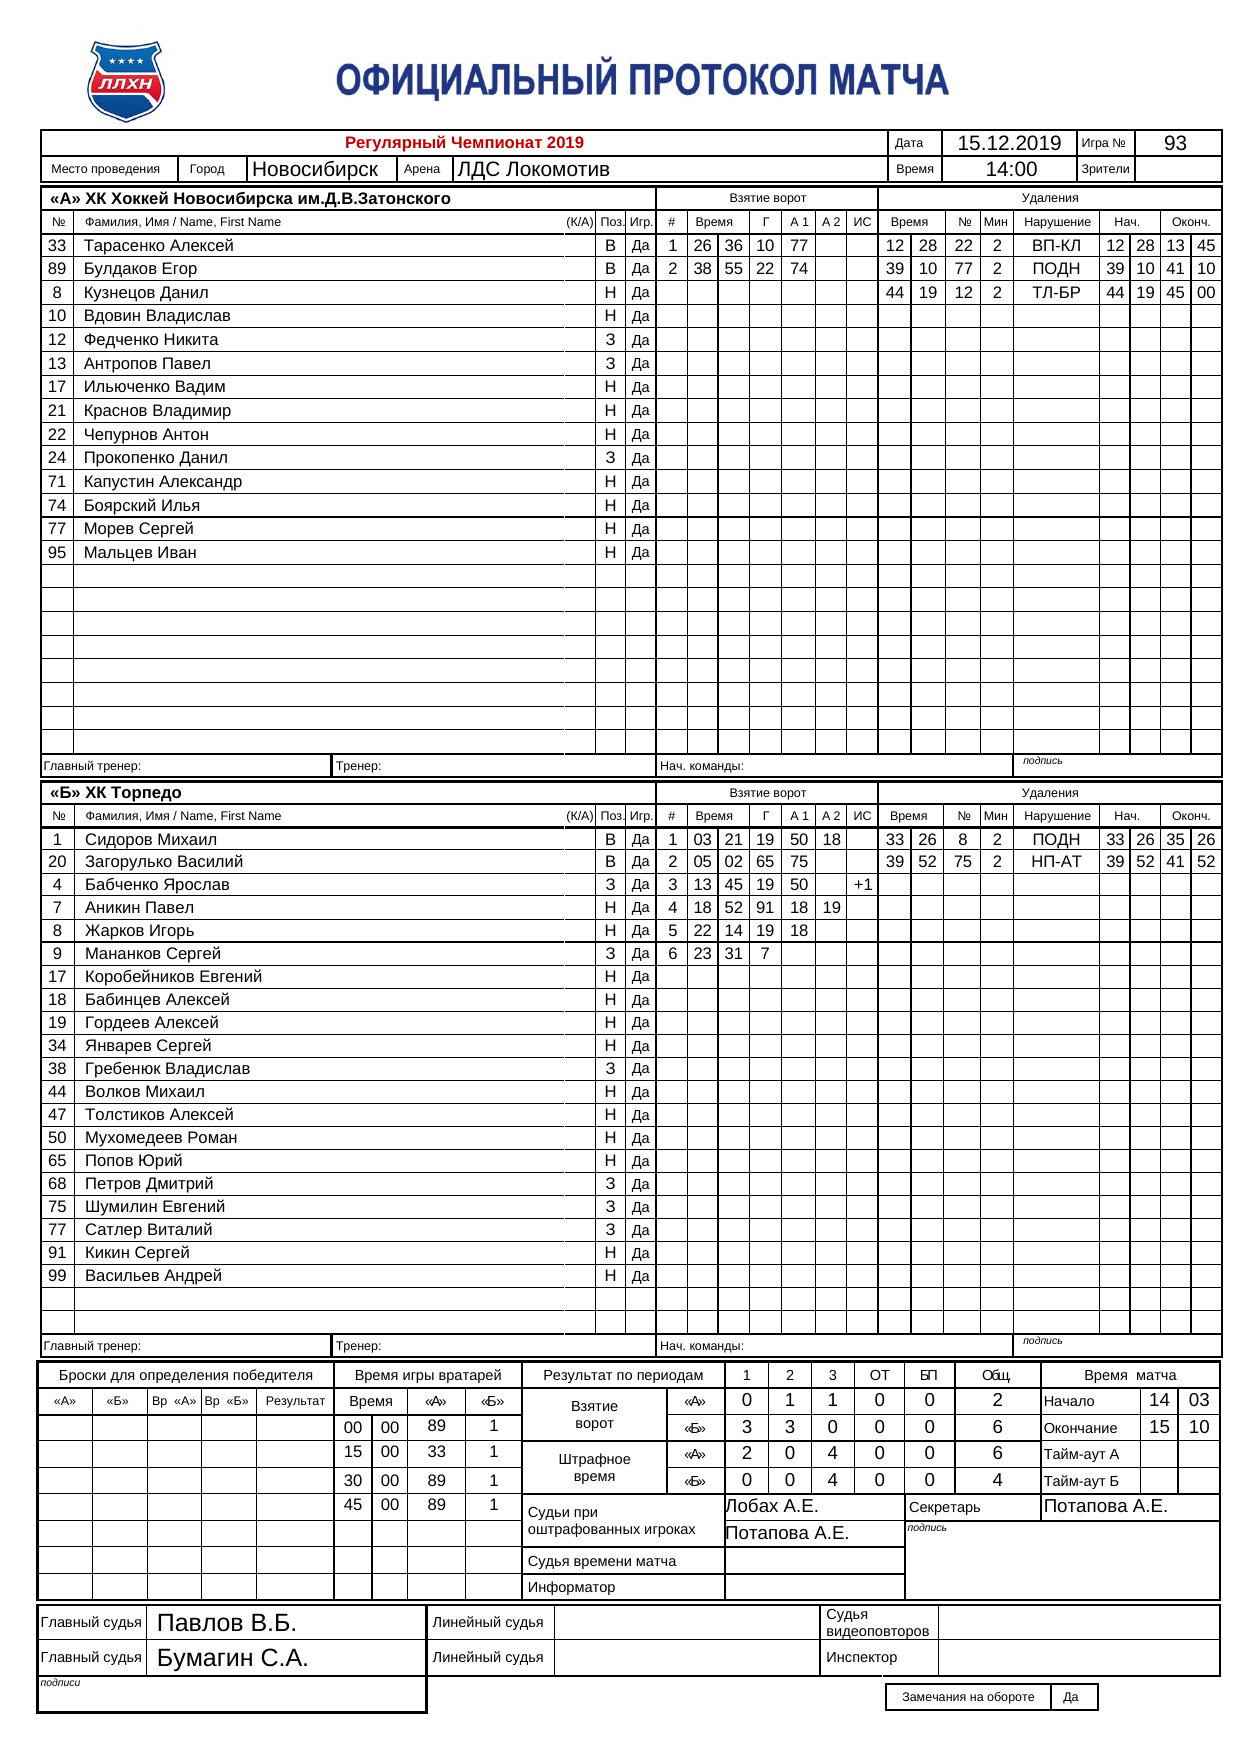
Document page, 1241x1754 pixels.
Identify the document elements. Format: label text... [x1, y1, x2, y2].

table_cell [750, 989, 781, 1011]
table_cell [782, 659, 815, 682]
table_cell [1014, 1150, 1099, 1172]
table_cell 52 [719, 896, 749, 918]
table_cell [847, 943, 877, 964]
table_cell 28 [1131, 235, 1160, 256]
table_cell Толстиков Алексей [75, 1104, 564, 1126]
table_cell [816, 874, 846, 895]
table_cell [1014, 1196, 1099, 1218]
table_cell Окончание [1042, 1415, 1140, 1440]
table_cell [335, 1521, 371, 1546]
table_cell [750, 1288, 781, 1310]
table_cell [373, 1547, 407, 1573]
table_cell [981, 1288, 1013, 1310]
table_cell Краснов Владимир [74, 399, 564, 422]
table_cell [782, 1311, 815, 1333]
table_cell [879, 1127, 910, 1149]
table_cell [1014, 399, 1099, 422]
table_cell [944, 1012, 980, 1033]
table_cell [565, 305, 595, 327]
table_cell Н [596, 1012, 625, 1033]
table_cell [782, 1173, 815, 1195]
table_cell [750, 1081, 781, 1103]
table_cell [944, 1104, 980, 1126]
table_cell [1161, 1150, 1190, 1172]
table_cell [1014, 1058, 1099, 1079]
table_cell [42, 683, 73, 706]
table_cell 55 [719, 257, 749, 280]
table_cell [39, 1494, 92, 1520]
table_cell 0 [726, 1389, 768, 1413]
table_cell [912, 943, 943, 964]
table_cell [944, 1150, 980, 1172]
table_cell [847, 1288, 877, 1310]
table_cell [1131, 423, 1160, 445]
table_cell [688, 730, 717, 753]
table_cell [657, 1081, 687, 1103]
table_cell [816, 636, 846, 658]
table_cell [1014, 328, 1099, 351]
table_cell [719, 281, 749, 303]
table_cell [944, 1242, 980, 1264]
table_cell [1100, 920, 1129, 941]
table_cell [42, 1311, 74, 1333]
table_cell [565, 541, 595, 564]
table_cell Да [626, 1219, 655, 1241]
table_cell [657, 494, 687, 516]
table_cell [912, 612, 945, 634]
table_cell [719, 376, 749, 398]
table_cell Жарков Игорь [75, 920, 564, 941]
table_cell [981, 1104, 1013, 1126]
table_cell [726, 1548, 904, 1573]
table_cell [946, 541, 980, 564]
table_cell 17 [42, 376, 73, 398]
table_cell [816, 1081, 846, 1103]
table_cell [847, 1311, 877, 1333]
table_cell [657, 446, 687, 469]
table_cell [912, 1081, 943, 1103]
table_cell 1 [812, 1389, 854, 1413]
table_cell [883, 1677, 1220, 1681]
table_cell [688, 328, 717, 351]
table_cell 33 [879, 829, 910, 849]
table_cell 00 [373, 1494, 407, 1520]
table_cell [657, 352, 687, 374]
table_cell [1131, 328, 1160, 351]
table_cell Прокопенко Данил [74, 446, 564, 469]
table_cell [816, 1196, 846, 1218]
table_header Взятие ворот [657, 188, 877, 209]
table_cell Главный судья [39, 1640, 146, 1675]
table_cell [1161, 707, 1190, 729]
table_cell [1161, 1058, 1190, 1079]
table_cell 39 [1100, 850, 1129, 872]
table_cell Н [596, 1035, 625, 1057]
table_cell [750, 399, 781, 422]
table_cell [912, 446, 945, 469]
table_cell 2 [657, 257, 687, 280]
table_cell Инспектор [821, 1640, 938, 1675]
table_cell [596, 565, 625, 587]
table_cell [750, 1196, 781, 1218]
table_cell [782, 352, 815, 374]
table_header БП [905, 1363, 954, 1387]
table_cell [1014, 874, 1099, 895]
table_cell [1014, 636, 1099, 658]
table_cell 13 [42, 352, 73, 374]
table_cell [75, 1311, 564, 1333]
table_cell [565, 874, 595, 895]
table_cell [1161, 423, 1190, 445]
table_cell [1014, 1288, 1099, 1310]
table_cell [1100, 541, 1129, 564]
table_cell [1161, 1288, 1190, 1310]
table_cell [719, 1265, 749, 1287]
table_cell Да [626, 1196, 655, 1218]
table_cell [1131, 989, 1160, 1011]
table_cell А 2 [816, 211, 846, 233]
table_cell ИС [847, 211, 877, 233]
table_cell [1014, 518, 1099, 540]
table_cell 21 [42, 399, 73, 422]
table_cell [565, 352, 595, 374]
table_cell [688, 446, 717, 469]
table_cell Да [626, 1150, 655, 1172]
table_cell [981, 1265, 1013, 1287]
table_cell [657, 730, 687, 753]
table_cell [782, 494, 815, 516]
table_cell [1014, 1242, 1099, 1264]
table_cell Да [626, 305, 655, 327]
table_cell 12 [879, 235, 910, 256]
table_cell [1161, 470, 1190, 493]
table_cell [981, 659, 1013, 682]
table_cell «Б» [93, 1389, 147, 1413]
picture [5, 28, 1179, 129]
table_cell [1100, 707, 1129, 729]
table_cell [912, 659, 945, 682]
table_cell [750, 1058, 781, 1079]
table_cell Время [688, 211, 749, 233]
table_cell [750, 565, 781, 587]
table_cell [719, 518, 749, 540]
table_cell [688, 683, 717, 706]
table_cell [1192, 896, 1221, 918]
table_cell [74, 588, 564, 611]
table_cell [782, 1242, 815, 1264]
table_cell [1161, 518, 1190, 540]
table_cell [688, 399, 717, 422]
table_cell [39, 1416, 92, 1440]
table_cell [879, 874, 910, 895]
table_cell 9 [42, 943, 74, 964]
table_cell [596, 1311, 625, 1333]
table_cell Н [596, 541, 625, 564]
table_cell [719, 1058, 749, 1079]
table_cell [750, 1242, 781, 1264]
table_cell [816, 850, 846, 872]
table_cell Вдовин Владислав [74, 305, 564, 327]
table_cell [981, 423, 1013, 445]
table_cell [1014, 1127, 1099, 1149]
table_cell 1 [42, 829, 74, 849]
table_cell [428, 1677, 882, 1711]
table_cell [688, 281, 717, 303]
table_cell Попов Юрий [75, 1150, 564, 1172]
table_cell [1100, 636, 1129, 658]
table_cell [1161, 874, 1190, 895]
table_cell «Б» [668, 1415, 724, 1440]
table_cell 7 [750, 943, 781, 964]
table_cell «Б » [466, 1389, 521, 1413]
table_cell Да [626, 376, 655, 398]
table_cell 20 [42, 850, 74, 872]
table_cell 36 [719, 235, 749, 256]
table_cell Н [596, 423, 625, 445]
table_cell [750, 730, 781, 753]
table_cell 26 [1192, 829, 1221, 849]
table_cell [719, 305, 749, 327]
table_cell [719, 1104, 749, 1126]
table_cell [782, 565, 815, 587]
table_cell [688, 1288, 717, 1310]
table_cell [688, 470, 717, 493]
table_cell [1131, 730, 1160, 753]
table_cell [1014, 989, 1099, 1011]
table_cell [847, 730, 877, 753]
table_cell 91 [750, 896, 781, 918]
table_cell 15 [335, 1441, 371, 1467]
table_cell Да [626, 470, 655, 493]
table_cell 10 [750, 235, 781, 256]
table_header Броски для определения победителя [39, 1363, 333, 1387]
table_cell [847, 565, 877, 587]
table_cell [39, 1521, 92, 1546]
table_cell [688, 1012, 717, 1033]
table_cell [946, 328, 980, 351]
table_cell [657, 1012, 687, 1033]
table_cell ПОДН [1014, 257, 1099, 280]
table_cell 2 [981, 257, 1013, 280]
table_cell 52 [1192, 850, 1221, 872]
table_cell Н [596, 1104, 625, 1126]
table_cell [1131, 588, 1160, 611]
table_cell [565, 281, 595, 303]
table_cell [912, 518, 945, 540]
table_cell Да [626, 352, 655, 374]
table_cell [1100, 730, 1129, 753]
table_cell [912, 636, 945, 658]
table_cell [42, 636, 73, 658]
table_cell [750, 305, 781, 327]
table_cell [688, 518, 717, 540]
table_cell [1192, 541, 1221, 564]
table_cell [946, 588, 980, 611]
table_cell [93, 1547, 147, 1573]
table_cell [719, 966, 749, 987]
table_cell 75 [944, 850, 980, 872]
table_cell [1161, 1127, 1190, 1149]
table_cell [912, 352, 945, 374]
table_cell № [944, 805, 980, 826]
table_cell [879, 494, 910, 516]
table_cell 65 [42, 1150, 74, 1172]
table_cell [1161, 1242, 1190, 1264]
table_cell [688, 1196, 717, 1218]
table_cell 1 [657, 235, 687, 256]
table_cell В [596, 850, 625, 872]
table_cell [847, 494, 877, 516]
table_cell [1192, 1311, 1221, 1333]
table_cell [816, 588, 846, 611]
table_cell НП-АТ [1014, 850, 1099, 872]
table_cell [719, 352, 749, 374]
table_cell [688, 376, 717, 398]
table_cell 12 [1100, 235, 1129, 256]
table_cell [879, 1012, 910, 1033]
table_cell [782, 518, 815, 540]
table_cell [657, 1311, 687, 1333]
table_cell [847, 1242, 877, 1264]
table_cell [565, 1196, 595, 1218]
table_cell [1161, 541, 1190, 564]
table_cell В [596, 257, 625, 280]
table_cell [912, 1058, 943, 1079]
table_cell 1 [657, 829, 687, 849]
table_cell 00 [1192, 281, 1221, 303]
table_cell Главный тренер: [42, 755, 330, 776]
table_cell Н [596, 376, 625, 398]
table_cell [912, 896, 943, 918]
table_cell «Б» [668, 1468, 724, 1493]
table_cell [782, 1265, 815, 1287]
table_cell [981, 1150, 1013, 1172]
table_cell [1100, 470, 1129, 493]
table_cell 23 [688, 943, 717, 964]
table_cell [750, 1265, 781, 1287]
table_cell 38 [42, 1058, 74, 1079]
table_cell [1100, 896, 1129, 918]
table_cell 6 [956, 1442, 1040, 1467]
table_cell [847, 1265, 877, 1287]
table_cell [782, 376, 815, 398]
table_cell [688, 423, 717, 445]
table_cell З [596, 1196, 625, 1218]
table_cell Н [596, 1265, 625, 1287]
table_cell [42, 707, 73, 729]
table_cell [879, 446, 910, 469]
table_cell [816, 707, 846, 729]
table_cell [408, 1547, 465, 1573]
table_cell [816, 494, 846, 516]
table_cell Игр. [626, 211, 655, 233]
table_cell [1100, 1265, 1129, 1287]
table_cell [879, 707, 910, 729]
table_cell [1192, 565, 1221, 587]
table_cell 75 [782, 850, 815, 872]
table_cell [1192, 636, 1221, 658]
table_cell [879, 565, 910, 587]
table_cell Да [626, 1127, 655, 1149]
table_cell [1100, 376, 1129, 398]
table_cell [847, 1196, 877, 1218]
table_cell Да [626, 494, 655, 516]
table_cell [657, 707, 687, 729]
table_cell [1161, 659, 1190, 682]
table_cell [981, 1242, 1013, 1264]
table_cell [750, 1127, 781, 1149]
table_cell [657, 1265, 687, 1287]
table_cell Антропов Павел [74, 352, 564, 374]
table_cell 35 [1161, 829, 1190, 849]
table_cell подписи [39, 1677, 425, 1711]
table_cell Мухомедеев Роман [75, 1127, 564, 1149]
table_cell [981, 989, 1013, 1011]
table_cell Да [626, 1265, 655, 1287]
table_cell [1014, 683, 1099, 706]
table_cell [750, 636, 781, 658]
table_cell [408, 1521, 465, 1546]
table_cell 14 [719, 920, 749, 941]
table_cell [688, 989, 717, 1011]
table_cell [1192, 352, 1221, 374]
table_cell 15 [1141, 1415, 1177, 1440]
table_cell [1100, 659, 1129, 682]
table_cell 21 [719, 829, 749, 849]
table_cell 0 [769, 1468, 811, 1493]
table_cell [565, 1288, 595, 1310]
table_cell [1131, 352, 1160, 374]
table_cell «А» [668, 1389, 724, 1413]
table_cell Секретарь [906, 1495, 1040, 1520]
table_cell [750, 588, 781, 611]
table_cell 0 [726, 1468, 768, 1493]
table_cell [750, 1104, 781, 1126]
table_cell [719, 1150, 749, 1172]
table_cell [1100, 423, 1129, 445]
table_cell [981, 446, 1013, 469]
table_cell [944, 1127, 980, 1149]
table_cell [750, 707, 781, 729]
table_cell [1014, 1173, 1099, 1195]
table_cell 10 [1131, 257, 1160, 280]
table_cell [816, 305, 846, 327]
table_cell [657, 565, 687, 587]
table_cell [719, 1081, 749, 1103]
table_cell 89 [408, 1416, 465, 1440]
table_cell [688, 612, 717, 634]
table_cell [565, 1150, 595, 1172]
table_cell 91 [42, 1242, 74, 1264]
table_cell [1014, 920, 1099, 941]
table_cell [816, 470, 846, 493]
table_cell [688, 352, 717, 374]
table_cell [626, 730, 655, 753]
table_cell [1161, 920, 1190, 941]
table_cell Оконч. [1161, 211, 1221, 233]
table_cell 18 [42, 989, 74, 1011]
table_cell [1131, 1196, 1160, 1218]
table_cell [688, 1127, 717, 1149]
table_cell 7 [42, 896, 74, 918]
table_cell [93, 1494, 147, 1520]
table_cell [1192, 1265, 1221, 1287]
table_cell З [596, 943, 625, 964]
table_cell 2 [657, 850, 687, 872]
table_cell [847, 470, 877, 493]
table_cell [1014, 352, 1099, 374]
table_cell [719, 423, 749, 445]
table_cell [1100, 518, 1129, 540]
table_cell Г [750, 805, 781, 826]
table_cell [879, 1288, 910, 1310]
table_cell 45 [719, 874, 749, 895]
table_cell Бабинцев Алексей [75, 989, 564, 1011]
table_cell [879, 518, 910, 540]
table_cell [1100, 565, 1129, 587]
table_cell [726, 1575, 904, 1599]
table_cell [912, 1104, 943, 1126]
table_cell 00 [373, 1416, 407, 1440]
table_cell [657, 989, 687, 1011]
table_cell [1131, 1288, 1160, 1310]
table_cell [657, 683, 687, 706]
table_cell Да [626, 257, 655, 280]
table_header Замечания на обороте [887, 1685, 1050, 1709]
table_cell З [596, 1219, 625, 1241]
table_cell Бабченко Ярослав [75, 874, 564, 895]
table_cell [719, 683, 749, 706]
table_cell [750, 1219, 781, 1241]
table_cell [1161, 730, 1190, 753]
table_cell Бумагин С.А. [147, 1640, 425, 1675]
table_cell [1161, 328, 1190, 351]
table_cell [657, 1104, 687, 1126]
table_cell [565, 565, 595, 587]
table_cell [879, 541, 910, 564]
table_cell [912, 989, 943, 1011]
table_cell [93, 1468, 147, 1493]
table_cell [1014, 966, 1099, 987]
table_cell 3 [726, 1415, 768, 1440]
table_cell [719, 328, 749, 351]
table_cell 99 [42, 1265, 74, 1287]
table_cell [879, 1196, 910, 1218]
table_cell [1161, 1311, 1190, 1333]
table_cell [74, 730, 564, 753]
table_cell [1100, 612, 1129, 634]
table_cell [782, 328, 815, 351]
table_cell [257, 1468, 333, 1493]
table_cell 14:00 [943, 157, 1076, 181]
table_cell [1014, 305, 1099, 327]
table_cell З [596, 328, 625, 351]
table_cell [1161, 1196, 1190, 1218]
table_cell 89 [408, 1494, 465, 1520]
table_cell [719, 470, 749, 493]
table_cell [946, 376, 980, 398]
table_cell 77 [42, 1219, 74, 1241]
table_cell [782, 446, 815, 469]
table_cell 02 [719, 850, 749, 872]
table_cell [1161, 352, 1190, 374]
table_cell 2 [956, 1389, 1040, 1413]
table_cell [657, 1288, 687, 1310]
table_cell [879, 943, 910, 964]
table_cell [1161, 966, 1190, 987]
table_cell [719, 1311, 749, 1333]
table_cell [657, 1150, 687, 1172]
table_cell [39, 1574, 92, 1599]
table_cell [782, 707, 815, 729]
table_cell [750, 328, 781, 351]
table_cell [1192, 1035, 1221, 1057]
table_cell [1131, 896, 1160, 918]
table_cell [719, 707, 749, 729]
table_cell [1014, 423, 1099, 445]
table_cell [1014, 943, 1099, 964]
table_cell [1131, 1058, 1160, 1079]
table_cell [335, 1547, 371, 1573]
table_cell [816, 281, 846, 303]
table_cell Да [626, 328, 655, 351]
table_cell Поз. [596, 805, 625, 826]
table_cell [879, 1104, 910, 1126]
table_cell [1161, 989, 1190, 1011]
table_cell [782, 1104, 815, 1126]
table_cell [782, 1035, 815, 1057]
table_cell [1161, 683, 1190, 706]
table_cell [1192, 1058, 1221, 1079]
table_cell [879, 659, 910, 682]
table_cell [1141, 1441, 1177, 1467]
table_cell [1192, 920, 1221, 941]
table_cell 30 [335, 1468, 371, 1493]
table_cell 0 [855, 1389, 904, 1413]
table_cell [596, 588, 625, 611]
table_cell 19 [816, 896, 846, 918]
table_cell [944, 1058, 980, 1079]
table_cell [750, 352, 781, 374]
table_cell 3 [657, 874, 687, 895]
table_cell Время [889, 157, 941, 181]
table_cell [981, 896, 1013, 918]
table_cell [1192, 470, 1221, 493]
table_cell [657, 1127, 687, 1149]
table_cell Волков Михаил [75, 1081, 564, 1103]
table_cell [912, 920, 943, 941]
table_cell [782, 1219, 815, 1241]
table_cell [1131, 943, 1160, 964]
table_cell [1192, 1288, 1221, 1310]
table_cell Нач. команды: [657, 755, 1012, 776]
table_cell 19 [912, 281, 945, 303]
table_cell [565, 943, 595, 964]
table_cell [782, 1058, 815, 1079]
table_cell [912, 1242, 943, 1264]
table_cell 45 [1161, 281, 1190, 303]
table_cell [750, 683, 781, 706]
table_cell Да [626, 850, 655, 872]
table_cell [782, 470, 815, 493]
table_cell [847, 376, 877, 398]
table_cell [565, 612, 595, 634]
table_cell [1014, 1012, 1099, 1033]
table_cell [93, 1441, 147, 1467]
table_cell [1099, 1682, 1220, 1711]
table_cell [782, 1288, 815, 1310]
table_cell [939, 1606, 1219, 1639]
table_cell [879, 1035, 910, 1057]
table_cell [782, 943, 815, 964]
table_cell [565, 446, 595, 469]
table_cell [879, 1058, 910, 1079]
table_cell [719, 1288, 749, 1310]
table_cell [202, 1416, 256, 1440]
table_cell [1014, 1104, 1099, 1126]
table_cell [750, 966, 781, 987]
table_cell [1131, 1242, 1160, 1264]
table_cell # [657, 211, 687, 233]
table_cell [847, 920, 877, 941]
table_cell [719, 446, 749, 469]
table_cell [981, 1173, 1013, 1195]
table_cell [1136, 157, 1221, 181]
table_cell [1192, 1104, 1221, 1126]
table_cell [657, 376, 687, 398]
table_cell 1 [466, 1441, 521, 1467]
table_cell Начало [1042, 1389, 1140, 1413]
table_cell [1100, 874, 1129, 895]
table_cell [202, 1494, 256, 1520]
table_header 15.12.2019 [943, 131, 1076, 155]
table_cell [782, 730, 815, 753]
table_cell [1014, 541, 1099, 564]
table_header Время матча [1042, 1363, 1219, 1387]
table_cell (К/А) [565, 805, 595, 826]
table_cell Судьи при оштрафованных игроках [523, 1495, 724, 1546]
table_cell 12 [946, 281, 980, 303]
table_cell [912, 1265, 943, 1287]
table_cell Январев Сергей [75, 1035, 564, 1057]
table_cell [847, 829, 877, 849]
table_cell 0 [905, 1389, 954, 1413]
table_cell 4 [956, 1468, 1040, 1493]
table_cell [1131, 399, 1160, 422]
table_cell [944, 1288, 980, 1310]
table_cell 0 [905, 1468, 954, 1493]
table_cell 03 [688, 829, 717, 849]
table_cell Шумилин Евгений [75, 1196, 564, 1218]
table_cell [912, 1035, 943, 1057]
table_cell [688, 565, 717, 587]
table_cell 19 [750, 874, 781, 895]
table_cell [782, 1127, 815, 1149]
table_cell [816, 1311, 846, 1333]
table_cell [688, 1311, 717, 1333]
table_cell Загорулько Василий [75, 850, 564, 872]
table_cell 10 [42, 305, 73, 327]
table_cell [1014, 1035, 1099, 1057]
table_cell [912, 423, 945, 445]
table_cell [1161, 636, 1190, 658]
table_cell [816, 612, 846, 634]
table_cell Время [879, 805, 943, 826]
table_cell [75, 1288, 564, 1310]
table_cell [981, 376, 1013, 398]
table_cell 33 [1100, 829, 1129, 849]
table_cell [202, 1468, 256, 1493]
table_cell [750, 541, 781, 564]
table_cell [912, 328, 945, 351]
table_cell [257, 1574, 333, 1599]
table_cell [555, 1606, 819, 1639]
table_cell [148, 1468, 201, 1493]
table_cell [912, 730, 945, 753]
table_cell [1192, 966, 1221, 987]
table_cell 6 [956, 1415, 1040, 1440]
table_cell 44 [1100, 281, 1129, 303]
table_cell 77 [782, 235, 815, 256]
table_cell [1100, 943, 1129, 964]
table_cell [879, 305, 910, 327]
table_cell [626, 588, 655, 611]
table_cell [1100, 966, 1129, 987]
table_cell Время [688, 805, 749, 826]
table_cell [912, 707, 945, 729]
table_cell Место проведения [42, 157, 177, 181]
table_cell [626, 1288, 655, 1310]
table_header 2 [769, 1363, 811, 1387]
table_cell [466, 1574, 521, 1599]
table_cell [1192, 943, 1221, 964]
table_cell [847, 1173, 877, 1195]
table_cell Да [626, 1173, 655, 1195]
table_cell [688, 1219, 717, 1241]
table_cell [981, 1035, 1013, 1057]
table_cell [782, 1081, 815, 1103]
table_cell [944, 874, 980, 895]
table_cell [1100, 446, 1129, 469]
table_cell Да [626, 1012, 655, 1033]
table_cell [565, 423, 595, 445]
table_cell Да [626, 966, 655, 987]
table_cell [1014, 470, 1099, 493]
table_cell [847, 1081, 877, 1103]
table_cell Да [626, 399, 655, 422]
table_cell [816, 1012, 846, 1033]
table_cell Г [750, 211, 781, 233]
table_cell ТЛ-БР [1014, 281, 1099, 303]
table_cell [1192, 1012, 1221, 1033]
table_cell 00 [373, 1468, 407, 1493]
table_cell [816, 423, 846, 445]
table_cell [847, 896, 877, 918]
table_cell 22 [946, 235, 980, 256]
table_cell [1100, 683, 1129, 706]
table_cell 39 [879, 257, 910, 280]
table_cell [912, 874, 943, 895]
table_cell [981, 1012, 1013, 1033]
table_cell [816, 1150, 846, 1172]
table_cell А 1 [782, 211, 815, 233]
table_cell [1131, 494, 1160, 516]
table_cell [750, 281, 781, 303]
table_cell 68 [42, 1173, 74, 1195]
table_cell Информатор [523, 1575, 724, 1599]
table_cell [981, 328, 1013, 351]
table_cell [1131, 636, 1160, 658]
table_cell [847, 707, 877, 729]
table_cell Да [626, 541, 655, 564]
table_cell [879, 376, 910, 398]
table_cell [565, 1104, 595, 1126]
table_cell Поз. [596, 211, 625, 233]
table_cell Кузнецов Данил [74, 281, 564, 303]
table_cell [981, 494, 1013, 516]
table_cell [408, 1574, 465, 1599]
table_cell [946, 399, 980, 422]
table_cell [688, 659, 717, 682]
table_cell Н [596, 966, 625, 987]
table_cell 34 [42, 1035, 74, 1057]
table_cell [1014, 1081, 1099, 1103]
table_cell Да [626, 989, 655, 1011]
table_cell 45 [335, 1494, 371, 1520]
table_cell [257, 1547, 333, 1573]
table_cell [1131, 565, 1160, 587]
table_cell [981, 874, 1013, 895]
table_cell [944, 989, 980, 1011]
table_cell [626, 707, 655, 729]
table_cell [816, 659, 846, 682]
table_cell Н [596, 1150, 625, 1172]
table_cell подпись [1014, 1335, 1221, 1356]
table_cell [657, 966, 687, 987]
table_cell [1100, 1058, 1129, 1079]
table_cell [1141, 1468, 1177, 1493]
table_cell Время [335, 1389, 407, 1413]
table_cell [657, 518, 687, 540]
table_cell [912, 565, 945, 587]
table_cell 0 [905, 1442, 954, 1467]
table_cell [202, 1574, 256, 1599]
table_cell [1161, 565, 1190, 587]
table_cell 41 [1161, 850, 1190, 872]
table_cell [1192, 1127, 1221, 1149]
table_cell Н [596, 518, 625, 540]
table_cell [42, 612, 73, 634]
table_cell [1192, 518, 1221, 540]
table_cell Лобах А.Е. [726, 1495, 904, 1520]
table_cell [565, 659, 595, 682]
table_cell [1100, 305, 1129, 327]
table_cell [879, 896, 910, 918]
table_cell [565, 1242, 595, 1264]
table_cell [719, 1173, 749, 1195]
table_cell [1161, 1219, 1190, 1241]
table_cell [688, 1150, 717, 1172]
table_cell [782, 1196, 815, 1218]
table_cell [750, 423, 781, 445]
table_cell [750, 612, 781, 634]
table_cell [1100, 328, 1129, 351]
table_cell [782, 423, 815, 445]
table_cell [847, 328, 877, 351]
table_cell [946, 423, 980, 445]
table_cell № [42, 805, 74, 826]
table_cell [946, 565, 980, 587]
table_cell [912, 1288, 943, 1310]
table_cell Время [879, 211, 945, 233]
table_cell [1014, 707, 1099, 729]
table_cell [816, 1219, 846, 1241]
table_cell [879, 1219, 910, 1241]
table_cell [565, 399, 595, 422]
table_cell [1161, 376, 1190, 398]
table_cell 95 [42, 541, 73, 564]
table_cell [42, 565, 73, 587]
table_cell [1014, 1265, 1099, 1287]
table_cell [1131, 376, 1160, 398]
table_cell Тренер: [333, 755, 655, 776]
table_header Взятие ворот [657, 783, 877, 803]
table_cell Н [596, 494, 625, 516]
table_cell 65 [750, 850, 781, 872]
table_cell [1100, 1012, 1129, 1033]
table_cell 38 [688, 257, 717, 280]
table_cell 1 [466, 1468, 521, 1493]
table_cell 47 [42, 1104, 74, 1126]
table_cell [847, 588, 877, 611]
table_cell [1100, 1311, 1129, 1333]
table_cell 19 [750, 829, 781, 849]
table_cell [912, 399, 945, 422]
table_cell [565, 235, 595, 256]
table_cell 3 [769, 1415, 811, 1440]
table_cell [847, 446, 877, 469]
table_cell [750, 1035, 781, 1057]
table_cell [688, 1242, 717, 1264]
table_cell [657, 1035, 687, 1057]
table_cell 77 [946, 257, 980, 280]
table_cell [1014, 588, 1099, 611]
table_cell [466, 1521, 521, 1546]
table_cell 33 [408, 1441, 465, 1467]
table_header ОТ [855, 1363, 904, 1387]
table_cell [1161, 399, 1190, 422]
table_cell [719, 399, 749, 422]
table_cell [879, 989, 910, 1011]
table_cell [1100, 494, 1129, 516]
table_cell Да [626, 896, 655, 918]
table_cell Сатлер Виталий [75, 1219, 564, 1241]
table_cell [1161, 896, 1190, 918]
table_cell [1100, 1035, 1129, 1057]
table_cell 44 [42, 1081, 74, 1103]
table_cell [1192, 399, 1221, 422]
table_cell Н [596, 1081, 625, 1103]
table_cell [657, 305, 687, 327]
table_cell [816, 1035, 846, 1057]
table_cell [847, 966, 877, 987]
table_cell [1192, 423, 1221, 445]
table_cell [688, 541, 717, 564]
table_cell [596, 730, 625, 753]
table_cell [1014, 494, 1099, 516]
table_cell 17 [42, 966, 74, 987]
table_cell [750, 376, 781, 398]
table_header Результат по периодам [523, 1363, 724, 1387]
table_cell [816, 328, 846, 351]
table_cell Фамилия, Имя / Name, First Name [75, 805, 565, 826]
table_cell [782, 966, 815, 987]
table_cell 75 [42, 1196, 74, 1218]
table_cell [847, 305, 877, 327]
table_cell [202, 1441, 256, 1467]
table_cell 0 [905, 1415, 954, 1440]
table_cell 2 [726, 1442, 768, 1467]
table_cell [565, 588, 595, 611]
table_cell [1161, 1104, 1190, 1126]
table_cell 26 [688, 235, 717, 256]
table_cell [74, 565, 564, 587]
table_cell [1161, 1173, 1190, 1195]
table_cell [847, 683, 877, 706]
table_cell З [596, 446, 625, 469]
table_cell 45 [1192, 235, 1221, 256]
table_cell [847, 659, 877, 682]
table_cell Судья времени матча [523, 1548, 724, 1573]
table_cell [719, 1012, 749, 1033]
table_cell Н [596, 1127, 625, 1149]
table_cell [912, 1311, 943, 1333]
table_cell подпись [906, 1522, 1219, 1599]
table_cell [1131, 1104, 1160, 1126]
table_cell [688, 588, 717, 611]
table_cell 71 [42, 470, 73, 493]
table_cell [1014, 376, 1099, 398]
table_cell [816, 920, 846, 941]
table_cell [719, 1242, 749, 1264]
table_cell [879, 1150, 910, 1172]
table_cell [816, 730, 846, 753]
table_cell [946, 352, 980, 374]
table_cell [1161, 1012, 1190, 1033]
table_cell [657, 1058, 687, 1079]
table_header Удаления [879, 783, 1221, 803]
table_cell [565, 920, 595, 941]
table_cell Павлов В.Б. [147, 1606, 425, 1639]
table_cell [981, 966, 1013, 987]
table_cell [981, 541, 1013, 564]
table_cell [981, 683, 1013, 706]
table_cell Гордеев Алексей [75, 1012, 564, 1033]
table_cell [1131, 1311, 1160, 1333]
table_cell Н [596, 399, 625, 422]
table_cell [657, 1173, 687, 1195]
table_cell 13 [1161, 235, 1190, 256]
table_cell [847, 399, 877, 422]
table_cell [1192, 1196, 1221, 1218]
table_cell В [596, 235, 625, 256]
table_cell 89 [42, 257, 73, 280]
table_cell 2 [981, 281, 1013, 303]
table_cell [42, 588, 73, 611]
table_cell [565, 989, 595, 1011]
table_cell Нач. команды: [657, 1335, 1012, 1356]
table_cell Да [626, 1035, 655, 1057]
table_cell [879, 352, 910, 374]
table_cell [946, 494, 980, 516]
table_cell [1161, 1265, 1190, 1287]
table_cell [946, 612, 980, 634]
table_cell [596, 683, 625, 706]
table_cell [981, 612, 1013, 634]
table_cell [782, 1150, 815, 1172]
table_cell [596, 707, 625, 729]
table_cell [981, 1127, 1013, 1149]
table_cell [816, 989, 846, 1011]
table_cell [816, 966, 846, 987]
table_cell [42, 730, 73, 753]
table_cell [879, 1173, 910, 1195]
table_cell А 2 [816, 805, 846, 826]
table_cell 13 [688, 874, 717, 895]
table_cell [816, 1058, 846, 1079]
table_cell [257, 1416, 333, 1440]
table_cell [1100, 1150, 1129, 1172]
table_cell Арена [398, 157, 452, 181]
table_cell 52 [912, 850, 943, 872]
table_cell [565, 1173, 595, 1195]
table_cell [816, 399, 846, 422]
table_cell Ильюченко Вадим [74, 376, 564, 398]
table_cell [1192, 730, 1221, 753]
table_header Регулярный Чемпионат 2019 [42, 131, 887, 155]
table_cell [626, 636, 655, 658]
table_cell [816, 683, 846, 706]
table_cell 1 [466, 1416, 521, 1440]
table_cell [946, 683, 980, 706]
table_cell [912, 1012, 943, 1033]
table_cell [944, 943, 980, 964]
table_cell [782, 399, 815, 422]
table_cell [657, 1242, 687, 1264]
table_cell [688, 1173, 717, 1195]
table_cell Булдаков Егор [74, 257, 564, 280]
table_cell [816, 1127, 846, 1149]
table_cell Мальцев Иван [74, 541, 564, 564]
table_cell 4 [812, 1468, 854, 1493]
table_cell [912, 305, 945, 327]
table_cell Н [596, 896, 625, 918]
table_cell [879, 328, 910, 351]
table_cell [202, 1521, 256, 1546]
table_cell 0 [855, 1415, 904, 1440]
table_cell [688, 1104, 717, 1126]
table_cell [782, 305, 815, 327]
table_cell Мин [981, 211, 1013, 233]
table_cell [1161, 612, 1190, 634]
table_cell 2 [981, 850, 1013, 872]
table_cell [1131, 1012, 1160, 1033]
table_cell [1192, 874, 1221, 895]
table_cell [816, 1242, 846, 1264]
table_cell Потапова А.Е. [1042, 1495, 1219, 1520]
table_cell [816, 518, 846, 540]
table_cell [565, 376, 595, 398]
table_cell Н [596, 470, 625, 493]
table_cell Сидоров Михаил [75, 829, 564, 849]
table_cell Результат [257, 1389, 333, 1413]
table_cell 22 [750, 257, 781, 280]
table_cell [879, 966, 910, 987]
table_cell 00 [373, 1441, 407, 1467]
table_cell 4 [812, 1442, 854, 1467]
table_cell Федченко Никита [74, 328, 564, 351]
table_cell [981, 518, 1013, 540]
table_cell Нач. [1100, 211, 1160, 233]
table_cell [946, 446, 980, 469]
table_cell [847, 352, 877, 374]
table_cell [944, 1173, 980, 1195]
table_cell [657, 470, 687, 493]
table_cell [944, 1196, 980, 1218]
table_cell [1100, 1219, 1129, 1241]
table_cell [912, 1173, 943, 1195]
table_cell [1161, 1035, 1190, 1057]
table_cell [1131, 1035, 1160, 1057]
table_cell [981, 470, 1013, 493]
table_cell [1161, 1081, 1190, 1103]
table_cell Н [596, 1242, 625, 1264]
table_cell [847, 518, 877, 540]
table_cell [1100, 989, 1129, 1011]
table_cell № [42, 211, 73, 233]
table_cell Вр «Б» [202, 1389, 256, 1413]
table_cell [1100, 588, 1129, 611]
table_cell [565, 1058, 595, 1079]
table_cell [1131, 707, 1160, 729]
table_cell [847, 1012, 877, 1033]
table_cell [981, 588, 1013, 611]
table_cell [1100, 399, 1129, 422]
table_cell ЛДС Локомотив [454, 157, 887, 181]
table_cell [750, 494, 781, 516]
table_cell [1192, 588, 1221, 611]
table_cell ВП-КЛ [1014, 235, 1099, 256]
table_cell Линейный судья [428, 1606, 554, 1639]
table_cell Да [626, 518, 655, 540]
table_cell +1 [847, 874, 877, 895]
table_cell [1161, 943, 1190, 964]
table_cell [688, 636, 717, 658]
table_cell [1100, 1196, 1129, 1218]
table_cell [719, 1035, 749, 1057]
table_cell [1179, 1441, 1219, 1467]
table_cell [1100, 1104, 1129, 1126]
table_cell [847, 850, 877, 872]
table_cell [879, 470, 910, 493]
table_cell [719, 730, 749, 753]
table_cell [719, 494, 749, 516]
table_cell [596, 612, 625, 634]
table_cell [1192, 494, 1221, 516]
table_cell [373, 1574, 407, 1599]
table_cell 4 [657, 896, 687, 918]
table_cell [373, 1521, 407, 1546]
table_cell [847, 1035, 877, 1057]
table_cell [816, 541, 846, 564]
table_cell Главный тренер: [42, 1335, 330, 1356]
table_cell 41 [1161, 257, 1190, 280]
table_cell [912, 1196, 943, 1218]
table_cell 0 [855, 1442, 904, 1467]
table_cell № [946, 211, 980, 233]
table_cell [944, 966, 980, 987]
table_cell [1014, 730, 1099, 753]
table_cell [565, 328, 595, 351]
table_cell [74, 612, 564, 634]
table_cell [93, 1574, 147, 1599]
table_cell [148, 1574, 201, 1599]
table_cell [42, 1288, 74, 1310]
table_header Да [1052, 1685, 1097, 1709]
table_cell Потапова А.Е. [726, 1521, 904, 1546]
table_cell [565, 683, 595, 706]
table_cell Да [626, 1058, 655, 1079]
table_cell [782, 612, 815, 634]
table_cell [1131, 1265, 1160, 1287]
table_cell 33 [42, 235, 73, 256]
table_cell [1131, 446, 1160, 469]
table_cell Судья видеоповторов [821, 1606, 938, 1639]
table_cell [1131, 1127, 1160, 1149]
table_cell Да [626, 235, 655, 256]
table_cell Боярский Илья [74, 494, 564, 516]
table_cell [596, 636, 625, 658]
table_cell З [596, 1173, 625, 1195]
table_cell [39, 1441, 92, 1467]
table_cell [93, 1416, 147, 1440]
table_cell 4 [42, 874, 74, 895]
table_cell [1014, 565, 1099, 587]
table_cell 77 [42, 518, 73, 540]
table_cell [565, 707, 595, 729]
table_cell [1192, 612, 1221, 634]
table_cell [1192, 446, 1221, 469]
table_cell [565, 850, 595, 872]
table_cell [1192, 707, 1221, 729]
table_cell (К/А) [565, 211, 595, 233]
table_cell [946, 707, 980, 729]
table_cell [879, 730, 910, 753]
table_cell 44 [879, 281, 910, 303]
table_cell ИС [847, 805, 877, 826]
table_cell [1131, 470, 1160, 493]
table_cell Васильев Андрей [75, 1265, 564, 1287]
table_cell [847, 636, 877, 658]
table_cell Морев Сергей [74, 518, 564, 540]
table_cell [1131, 966, 1160, 987]
table_cell [1014, 896, 1099, 918]
table_cell [719, 565, 749, 587]
table_cell [782, 588, 815, 611]
table_cell [944, 1265, 980, 1287]
table_cell 18 [816, 829, 846, 849]
table_cell Да [626, 1081, 655, 1103]
table_cell [1100, 1173, 1129, 1195]
table_cell [257, 1441, 333, 1467]
table_header Время игры вратарей [335, 1363, 521, 1387]
table_cell [879, 683, 910, 706]
table_cell 52 [1131, 850, 1160, 872]
table_cell [688, 494, 717, 516]
table_cell [944, 896, 980, 918]
table_cell 0 [812, 1415, 854, 1440]
table_cell [565, 518, 595, 540]
table_cell [719, 612, 749, 634]
table_cell [981, 399, 1013, 422]
table_cell [879, 399, 910, 422]
table_cell 50 [42, 1127, 74, 1149]
table_cell [750, 1012, 781, 1033]
table_cell [719, 636, 749, 658]
table_cell Н [596, 305, 625, 327]
table_cell [981, 1058, 1013, 1079]
table_cell «А» [668, 1442, 724, 1467]
table_cell [1131, 1219, 1160, 1241]
table_cell [148, 1494, 201, 1520]
table_cell [1131, 874, 1160, 895]
table_cell [565, 829, 595, 849]
table_cell [944, 1219, 980, 1241]
table_cell [688, 1265, 717, 1287]
table_cell [719, 989, 749, 1011]
table_cell [879, 1265, 910, 1287]
table_cell 18 [782, 896, 815, 918]
table_cell [782, 636, 815, 658]
table_cell [981, 565, 1013, 587]
table_cell [596, 659, 625, 682]
table_cell ПОДН [1014, 829, 1099, 849]
table_cell Да [626, 423, 655, 445]
table_cell 5 [657, 920, 687, 941]
table_cell [688, 305, 717, 327]
table_cell [1192, 1173, 1221, 1195]
table_cell 19 [750, 920, 781, 941]
table_cell [750, 1311, 781, 1333]
table_header «Б» ХК Торпедо [42, 783, 655, 803]
table_cell [879, 1242, 910, 1264]
table_cell Кикин Сергей [75, 1242, 564, 1264]
table_cell [912, 1150, 943, 1172]
table_cell З [596, 874, 625, 895]
table_cell [782, 281, 815, 303]
table_cell 50 [782, 829, 815, 849]
table_cell [750, 470, 781, 493]
table_cell 1 [466, 1494, 521, 1520]
table_cell [782, 683, 815, 706]
table_cell [816, 1104, 846, 1126]
table_cell [946, 636, 980, 658]
table_cell [93, 1521, 147, 1546]
table_cell Нарушение [1014, 805, 1099, 826]
table_header Игра № [1078, 131, 1134, 155]
table_cell [555, 1640, 819, 1675]
table_cell [981, 1219, 1013, 1241]
table_cell [1192, 1242, 1221, 1264]
table_cell [719, 1219, 749, 1241]
table_header 1 [726, 1363, 768, 1387]
table_cell [847, 235, 877, 256]
table_cell [257, 1521, 333, 1546]
table_cell [912, 541, 945, 564]
table_header Удаления [879, 188, 1221, 209]
table_cell [626, 565, 655, 587]
table_cell [816, 565, 846, 587]
table_cell [565, 966, 595, 987]
table_cell Аникин Павел [75, 896, 564, 918]
table_cell Гребенюк Владислав [75, 1058, 564, 1079]
table_cell Да [626, 874, 655, 895]
table_cell [719, 659, 749, 682]
table_cell [946, 518, 980, 540]
table_cell 10 [1192, 257, 1221, 280]
table_cell [816, 235, 846, 256]
table_cell [912, 588, 945, 611]
table_cell 03 [1179, 1389, 1219, 1413]
table_cell З [596, 1058, 625, 1079]
table_cell [981, 707, 1013, 729]
table_cell [688, 966, 717, 987]
table_cell [981, 636, 1013, 658]
table_cell [912, 494, 945, 516]
table_cell [657, 423, 687, 445]
table_cell 1 [769, 1389, 811, 1413]
table_cell [565, 1081, 595, 1103]
table_cell [946, 730, 980, 753]
table_cell [74, 707, 564, 729]
table_cell [1100, 1288, 1129, 1310]
table_cell [847, 612, 877, 634]
table_cell [816, 257, 846, 280]
table_cell [657, 612, 687, 634]
table_cell [1131, 920, 1160, 941]
table_cell Н [596, 989, 625, 1011]
table_cell [657, 588, 687, 611]
table_cell [1192, 989, 1221, 1011]
table_cell [782, 1012, 815, 1033]
table_cell Новосибирск [248, 157, 396, 181]
table_cell Главный судья [39, 1606, 146, 1639]
table_cell Линейный судья [428, 1640, 554, 1675]
table_cell Тренер: [333, 1335, 655, 1356]
table_cell 50 [782, 874, 815, 895]
table_cell [944, 1035, 980, 1057]
table_cell «А» [39, 1389, 92, 1413]
table_cell [847, 989, 877, 1011]
table_cell [981, 943, 1013, 964]
table_cell [939, 1640, 1219, 1675]
table_cell Тарасенко Алексей [74, 235, 564, 256]
table_cell Взятие ворот [523, 1389, 666, 1440]
table_cell [879, 612, 910, 634]
table_header Общ. [956, 1363, 1040, 1387]
table_cell [626, 659, 655, 682]
table_cell 8 [42, 281, 73, 303]
table_cell [688, 1081, 717, 1103]
table_cell [879, 1311, 910, 1333]
table_cell Да [626, 1104, 655, 1126]
table_cell [657, 1219, 687, 1241]
table_cell [657, 541, 687, 564]
table_cell [847, 1219, 877, 1241]
table_cell [626, 612, 655, 634]
table_cell [565, 1012, 595, 1033]
table_cell [879, 1081, 910, 1103]
table_cell [912, 1127, 943, 1149]
table_cell [1161, 588, 1190, 611]
table_cell 00 [335, 1416, 371, 1440]
table_cell подпись [1014, 755, 1221, 776]
table_cell [981, 1311, 1013, 1333]
table_cell [944, 1311, 980, 1333]
table_cell [1192, 1150, 1221, 1172]
table_cell [148, 1547, 201, 1573]
table_cell Мананков Сергей [75, 943, 564, 964]
table_cell Оконч. [1161, 805, 1221, 826]
table_cell Да [626, 943, 655, 964]
table_cell Вр «А» [148, 1389, 201, 1413]
table_cell [1192, 305, 1221, 327]
table_cell [847, 1058, 877, 1079]
table_cell [1131, 612, 1160, 634]
table_cell [657, 281, 687, 303]
table_cell # [657, 805, 687, 826]
table_cell [596, 1288, 625, 1310]
table_cell [879, 920, 910, 941]
table_cell [847, 541, 877, 564]
table_cell Игр. [626, 805, 655, 826]
table_cell [847, 281, 877, 303]
table_cell [816, 1288, 846, 1310]
table_cell [657, 328, 687, 351]
table_cell З [596, 352, 625, 374]
table_cell [39, 1468, 92, 1493]
table_cell [565, 636, 595, 658]
table_cell [912, 683, 945, 706]
table_cell 19 [42, 1012, 74, 1033]
table_cell 24 [42, 446, 73, 469]
table_cell [148, 1521, 201, 1546]
table_cell [816, 446, 846, 469]
table_cell [1131, 518, 1160, 540]
table_cell Капустин Александр [74, 470, 564, 493]
table_cell [1014, 659, 1099, 682]
table_cell 39 [879, 850, 910, 872]
table_cell 74 [782, 257, 815, 280]
table_cell 2 [981, 829, 1013, 849]
table_cell 22 [688, 920, 717, 941]
table_cell [1192, 683, 1221, 706]
table_cell [1131, 683, 1160, 706]
table_cell [847, 1150, 877, 1172]
table_cell [750, 659, 781, 682]
table_cell [981, 352, 1013, 374]
table_cell [1014, 446, 1099, 469]
table_cell [879, 588, 910, 611]
table_cell [782, 989, 815, 1011]
table_cell [816, 1265, 846, 1287]
table_cell 0 [769, 1442, 811, 1467]
table_cell 26 [1131, 829, 1160, 849]
table_cell [657, 1196, 687, 1218]
table_cell Мин [981, 805, 1013, 826]
table_cell [1192, 376, 1221, 398]
table_cell [847, 423, 877, 445]
table_cell [565, 730, 595, 753]
table_cell Н [596, 281, 625, 303]
table_cell Да [626, 829, 655, 849]
table_cell 26 [912, 829, 943, 849]
table_cell Да [626, 1242, 655, 1264]
table_cell Зрители [1078, 157, 1134, 181]
table_header 93 [1136, 131, 1221, 155]
table_cell 18 [782, 920, 815, 941]
table_cell 22 [42, 423, 73, 445]
table_cell [981, 1196, 1013, 1218]
table_cell Город [179, 157, 246, 181]
table_cell [1131, 1081, 1160, 1103]
table_cell [74, 683, 564, 706]
table_cell [565, 494, 595, 516]
table_cell [1192, 1081, 1221, 1103]
table_cell [1192, 328, 1221, 351]
table_cell [944, 1081, 980, 1103]
table_cell [847, 1127, 877, 1149]
table_cell 05 [688, 850, 717, 872]
table_cell [816, 1173, 846, 1195]
table_cell [626, 1311, 655, 1333]
table_cell [688, 707, 717, 729]
table_cell «А» [408, 1389, 465, 1413]
table_cell Коробейников Евгений [75, 966, 564, 987]
table_cell [946, 470, 980, 493]
table_cell [1179, 1468, 1219, 1493]
table_cell [946, 659, 980, 682]
table_cell 39 [1100, 257, 1129, 280]
table_cell [335, 1574, 371, 1599]
table_cell [565, 1311, 595, 1333]
table_cell [946, 305, 980, 327]
table_cell [912, 376, 945, 398]
table_cell [1014, 612, 1099, 634]
table_cell В [596, 829, 625, 849]
table_cell Тайм-аут А [1042, 1441, 1140, 1467]
table_cell [782, 541, 815, 564]
table_cell 28 [912, 235, 945, 256]
table_cell [202, 1547, 256, 1573]
table_cell [719, 1127, 749, 1149]
table_cell [1161, 494, 1190, 516]
table_cell [74, 659, 564, 682]
table_cell [750, 1150, 781, 1172]
table_cell [565, 1035, 595, 1057]
table_cell [565, 1265, 595, 1287]
table_cell [1100, 1127, 1129, 1149]
table_cell [1131, 1173, 1160, 1195]
table_cell Фамилия, Имя / Name, First Name [74, 211, 565, 233]
table_cell [750, 1173, 781, 1195]
table_cell [912, 1219, 943, 1241]
table_cell [1192, 1219, 1221, 1241]
table_cell 74 [42, 494, 73, 516]
table_cell Чепурнов Антон [74, 423, 564, 445]
table_cell Тайм-аут Б [1042, 1468, 1140, 1493]
table_cell [719, 541, 749, 564]
table_cell [816, 352, 846, 374]
table_cell 8 [42, 920, 74, 941]
table_cell [750, 518, 781, 540]
table_cell А 1 [782, 805, 815, 826]
table_cell [719, 588, 749, 611]
table_cell [565, 1219, 595, 1241]
table_cell [944, 920, 980, 941]
table_header «А» ХК Хоккей Новосибирска им.Д.В.Затонского [42, 188, 655, 209]
table_cell 31 [719, 943, 749, 964]
table_cell [148, 1441, 201, 1467]
table_cell [657, 659, 687, 682]
table_cell Да [626, 446, 655, 469]
table_cell [74, 636, 564, 658]
table_cell 89 [408, 1468, 465, 1493]
table_cell [565, 470, 595, 493]
table_cell [981, 305, 1013, 327]
table_cell [42, 659, 73, 682]
table_cell [466, 1547, 521, 1573]
table_cell 10 [912, 257, 945, 280]
table_cell 6 [657, 943, 687, 964]
table_cell Нарушение [1014, 211, 1099, 233]
table_cell 8 [944, 829, 980, 849]
table_cell [1161, 446, 1190, 469]
table_cell 2 [981, 235, 1013, 256]
table_cell Да [626, 920, 655, 941]
table_cell Штрафное время [523, 1442, 666, 1493]
table_cell [257, 1494, 333, 1520]
table_cell [39, 1547, 92, 1573]
table_cell 14 [1141, 1389, 1177, 1413]
table_cell [981, 1081, 1013, 1103]
table_cell [1131, 659, 1160, 682]
table_cell [1131, 541, 1160, 564]
table_cell Н [596, 920, 625, 941]
table_cell [912, 470, 945, 493]
table_cell [847, 1104, 877, 1126]
table_cell [1192, 659, 1221, 682]
table_cell [1131, 1150, 1160, 1172]
table_cell [981, 730, 1013, 753]
table_header Дата [889, 131, 941, 155]
table_cell [847, 257, 877, 280]
table_cell [626, 683, 655, 706]
table_cell [688, 1058, 717, 1079]
table_header 3 [812, 1363, 854, 1387]
table_cell [750, 446, 781, 469]
table_cell [1014, 1219, 1099, 1241]
table_cell 12 [42, 328, 73, 351]
table_cell [879, 636, 910, 658]
table_cell 19 [1131, 281, 1160, 303]
table_cell 0 [855, 1468, 904, 1493]
table_cell [879, 423, 910, 445]
table_cell [1100, 1081, 1129, 1103]
table_cell [912, 966, 943, 987]
table_cell [565, 257, 595, 280]
table_cell [1100, 1242, 1129, 1264]
table_cell [565, 896, 595, 918]
table_cell [565, 1127, 595, 1149]
table_cell [981, 920, 1013, 941]
table_cell [1131, 305, 1160, 327]
table_cell [657, 399, 687, 422]
table_cell [148, 1416, 201, 1440]
table_cell [688, 1035, 717, 1057]
table_cell Нач. [1100, 805, 1160, 826]
table_cell [719, 1196, 749, 1218]
table_cell [1100, 352, 1129, 374]
table_cell 18 [688, 896, 717, 918]
table_cell [1161, 305, 1190, 327]
table_cell 10 [1179, 1415, 1219, 1440]
table_cell Петров Дмитрий [75, 1173, 564, 1195]
table_cell [657, 636, 687, 658]
table_cell [816, 376, 846, 398]
table_cell Да [626, 281, 655, 303]
table_cell [1014, 1311, 1099, 1333]
table_cell [816, 943, 846, 964]
